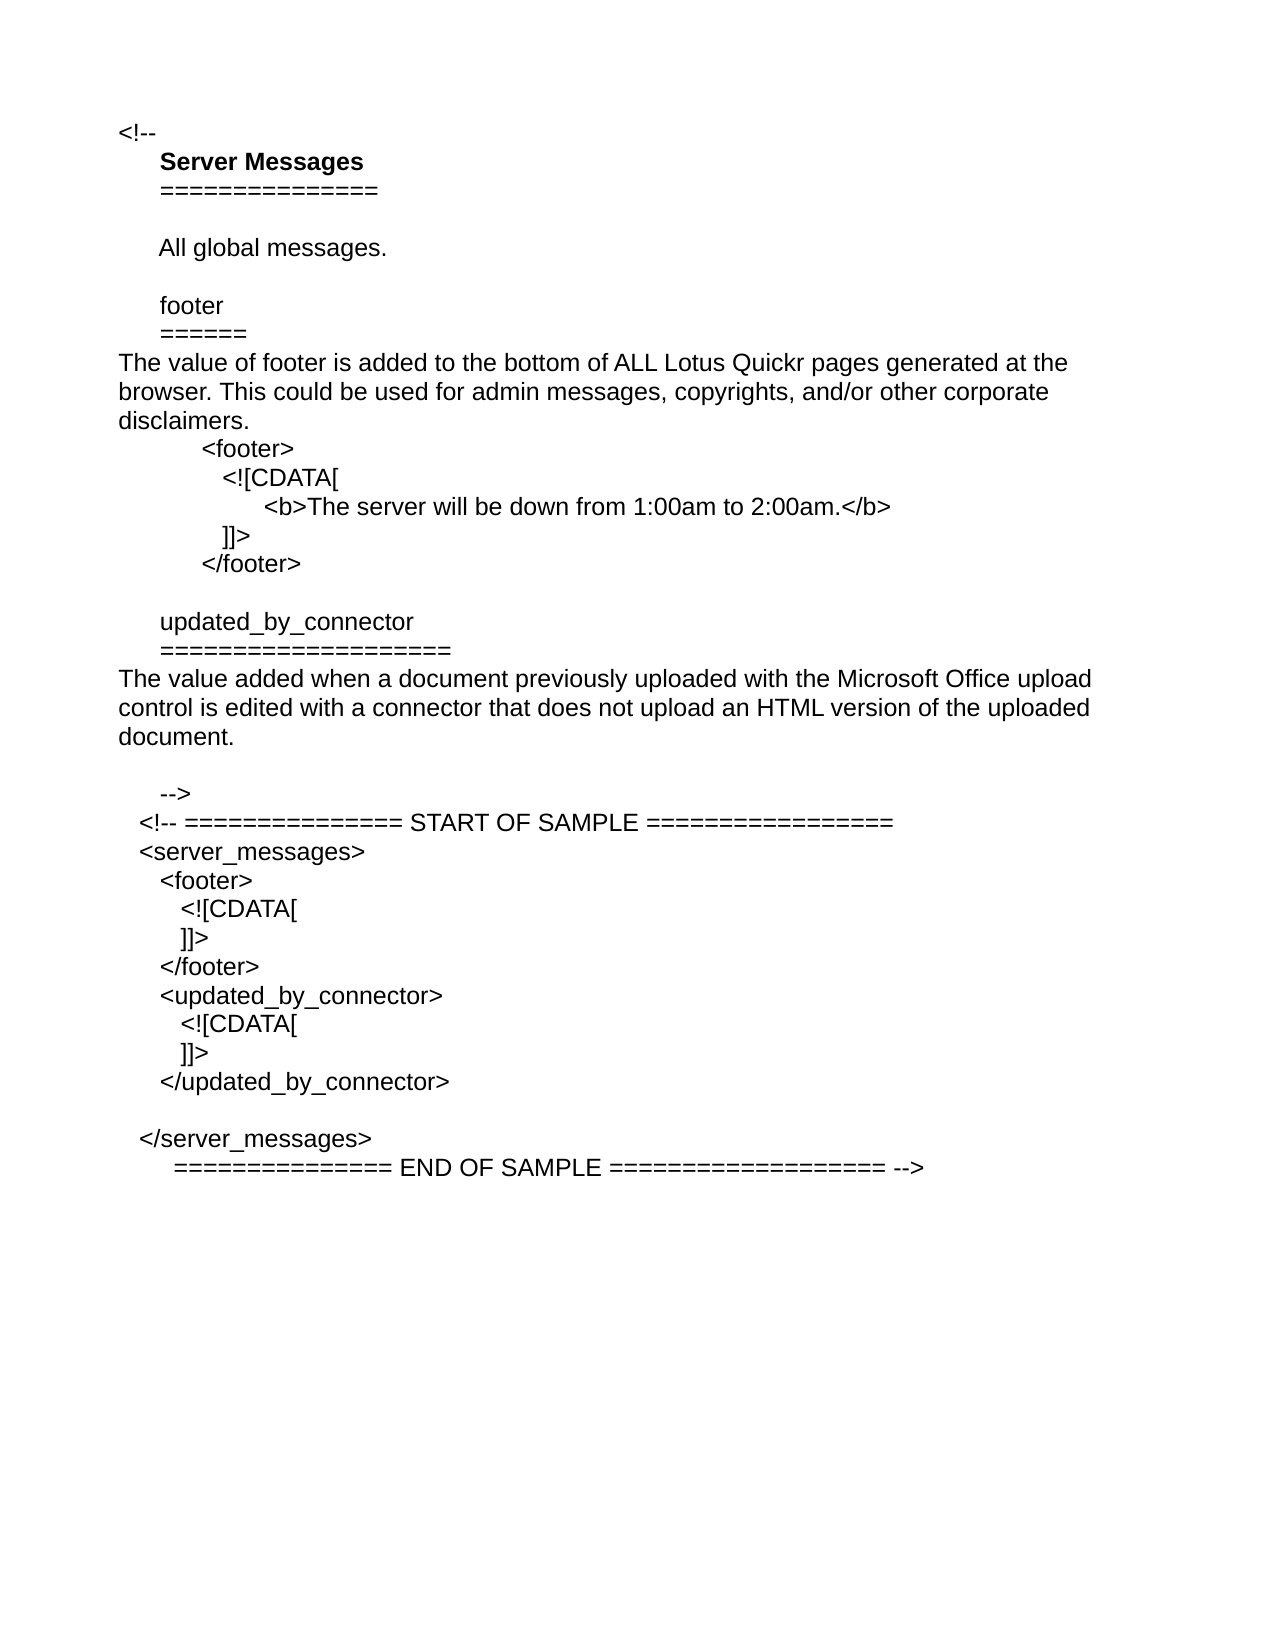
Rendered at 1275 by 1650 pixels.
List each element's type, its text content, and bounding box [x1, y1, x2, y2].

text <b>The server will be down from 1:00am to 2:00am.</b> [118, 492, 1157, 521]
text ]]> [118, 1038, 1157, 1067]
text </server_messages> [118, 1124, 1157, 1153]
text <![CDATA[ [118, 463, 1157, 492]
text =============== [118, 176, 1157, 204]
text <updated_by_connector> [118, 981, 1157, 1009]
text </updated_by_connector> [118, 1067, 1157, 1096]
text </footer> [118, 549, 1157, 578]
text ]]> [118, 923, 1157, 952]
text <server_messages> [118, 837, 1157, 866]
text <footer> [118, 434, 1157, 463]
text --> [118, 779, 1157, 808]
text <!-- [118, 118, 1157, 147]
text All global messages. [118, 233, 1157, 262]
text updated_by_connector [118, 607, 1157, 636]
text ==================== [118, 636, 1157, 664]
text The value added when a document previously uploaded with the Microsoft Office upload control is edited with a connector that does not upload an HTML version of the uploaded document. [118, 664, 1157, 751]
text The value of footer is added to the bottom of ALL Lotus Quickr pages generated at the browser. This could be used for admin messages, copyrights, and/or other corporate disclaimers. [118, 348, 1157, 434]
text <![CDATA[ [118, 894, 1157, 923]
text ====== [118, 319, 1157, 348]
text <!-- =============== START OF SAMPLE ================= [118, 808, 1157, 837]
text ]]> [118, 521, 1157, 549]
text <![CDATA[ [118, 1009, 1157, 1038]
text <footer> [118, 866, 1157, 894]
text Server Messages [118, 147, 1157, 176]
text </footer> [118, 952, 1157, 981]
text footer [118, 291, 1157, 319]
text =============== END OF SAMPLE =================== --> [118, 1153, 1157, 1182]
